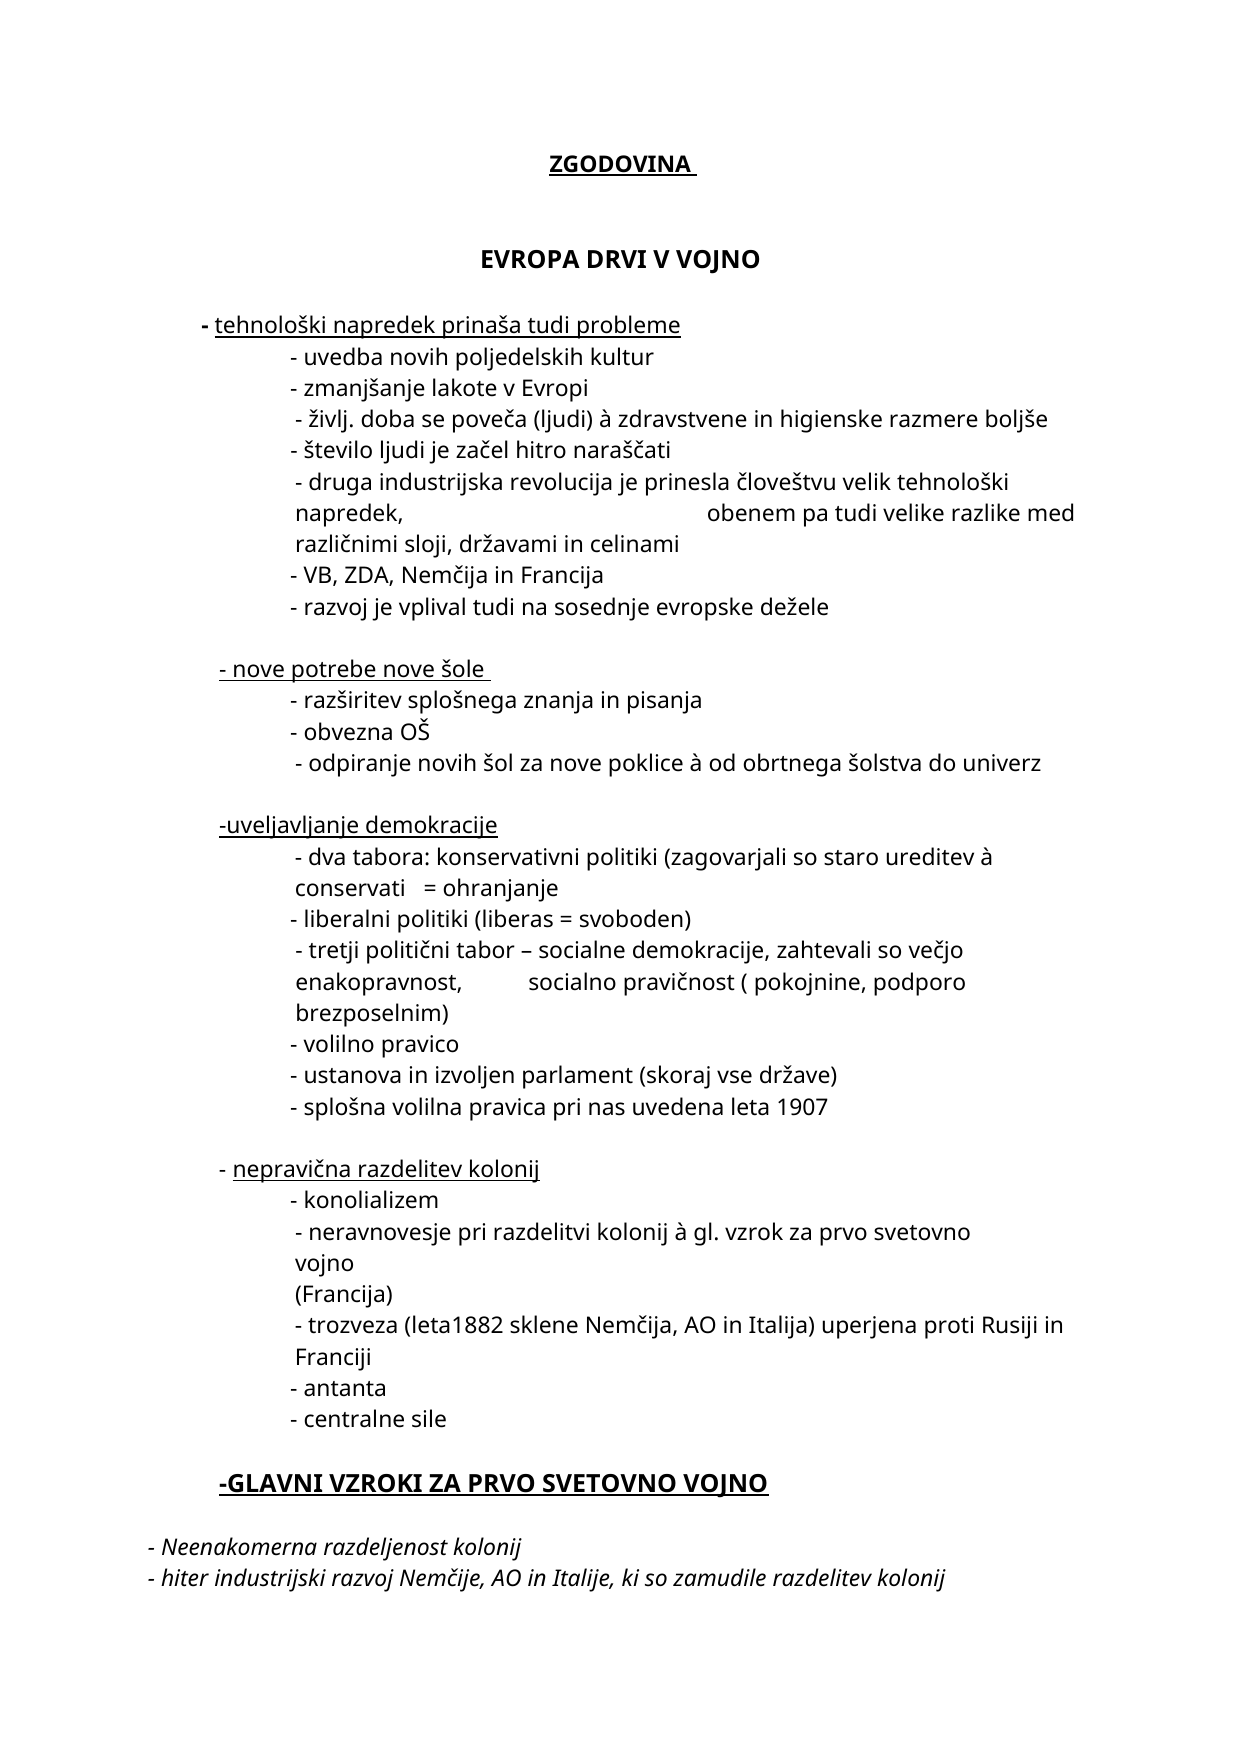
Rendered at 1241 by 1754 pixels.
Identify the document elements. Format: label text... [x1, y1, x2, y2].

text -GLAVNI VZROKI ZA PRVO SVETOVNO VOJNO [148, 1466, 1093, 1500]
text - ustanova in izvoljen parlament (skoraj vse države) [148, 1059, 1093, 1091]
text - uvedba novih poljedelskih kultur [148, 341, 1093, 372]
text - liberalni politiki (liberas = svoboden) [148, 903, 1093, 934]
text - zmanjšanje lakote v Evropi [148, 372, 1093, 403]
text - obvezna OŠ [148, 716, 1093, 747]
text - neravnovesje pri razdelitvi kolonij à gl. vzrok za prvo svetovno vojno (Francija) [295, 1216, 1093, 1309]
text - nepravična razdelitev kolonij [148, 1153, 1093, 1184]
text - dva tabora: konservativni politiki (zagovarjali so staro ureditev à conservati = ohranjanje [294, 841, 1093, 903]
text ZGODOVINA [148, 148, 1093, 179]
text EVROPA DRVI V VOJNO [148, 241, 1093, 275]
text - trozveza (leta1882 sklene Nemčija, AO in Italija) uperjena proti Rusiji in Franciji [294, 1309, 1093, 1372]
text - življ. doba se poveča (ljudi) à zdravstvene in higienske razmere boljše [295, 403, 1093, 434]
text - konolializem [148, 1184, 1093, 1216]
text - Neenakomerna razdeljenost kolonij [148, 1531, 1093, 1562]
text - nove potrebe nove šole [148, 653, 1093, 684]
text - tretji politični tabor – socialne demokracije, zahtevali so večjo enakopravnost, socialno pravičnost ( pokojnine, podporo brezposelnim) [295, 934, 1093, 1028]
text - VB, ZDA, Nemčija in Francija [148, 559, 1093, 591]
text - odpiranje novih šol za nove poklice à od obrtnega šolstva do univerz [295, 747, 1093, 778]
text - antanta [148, 1372, 1093, 1403]
text - hiter industrijski razvoj Nemčije, AO in Italije, ki so zamudile razdelitev kolonij [148, 1562, 1093, 1593]
text -uveljavljanje demokracije [148, 809, 1093, 841]
text - tehnološki napredek prinaša tudi probleme [148, 309, 1093, 341]
text - druga industrijska revolucija je prinesla človeštvu velik tehnološki napredek, obenem pa tudi velike razlike med različnimi sloji, državami in celinami [295, 466, 1093, 559]
text - splošna volilna pravica pri nas uvedena leta 1907 [148, 1091, 1093, 1122]
text - centralne sile [148, 1403, 1093, 1434]
text - število ljudi je začel hitro naraščati [148, 434, 1093, 466]
text - volilno pravico [148, 1028, 1093, 1059]
text - razširitev splošnega znanja in pisanja [148, 684, 1093, 716]
text - razvoj je vplival tudi na sosednje evropske dežele [148, 591, 1093, 622]
